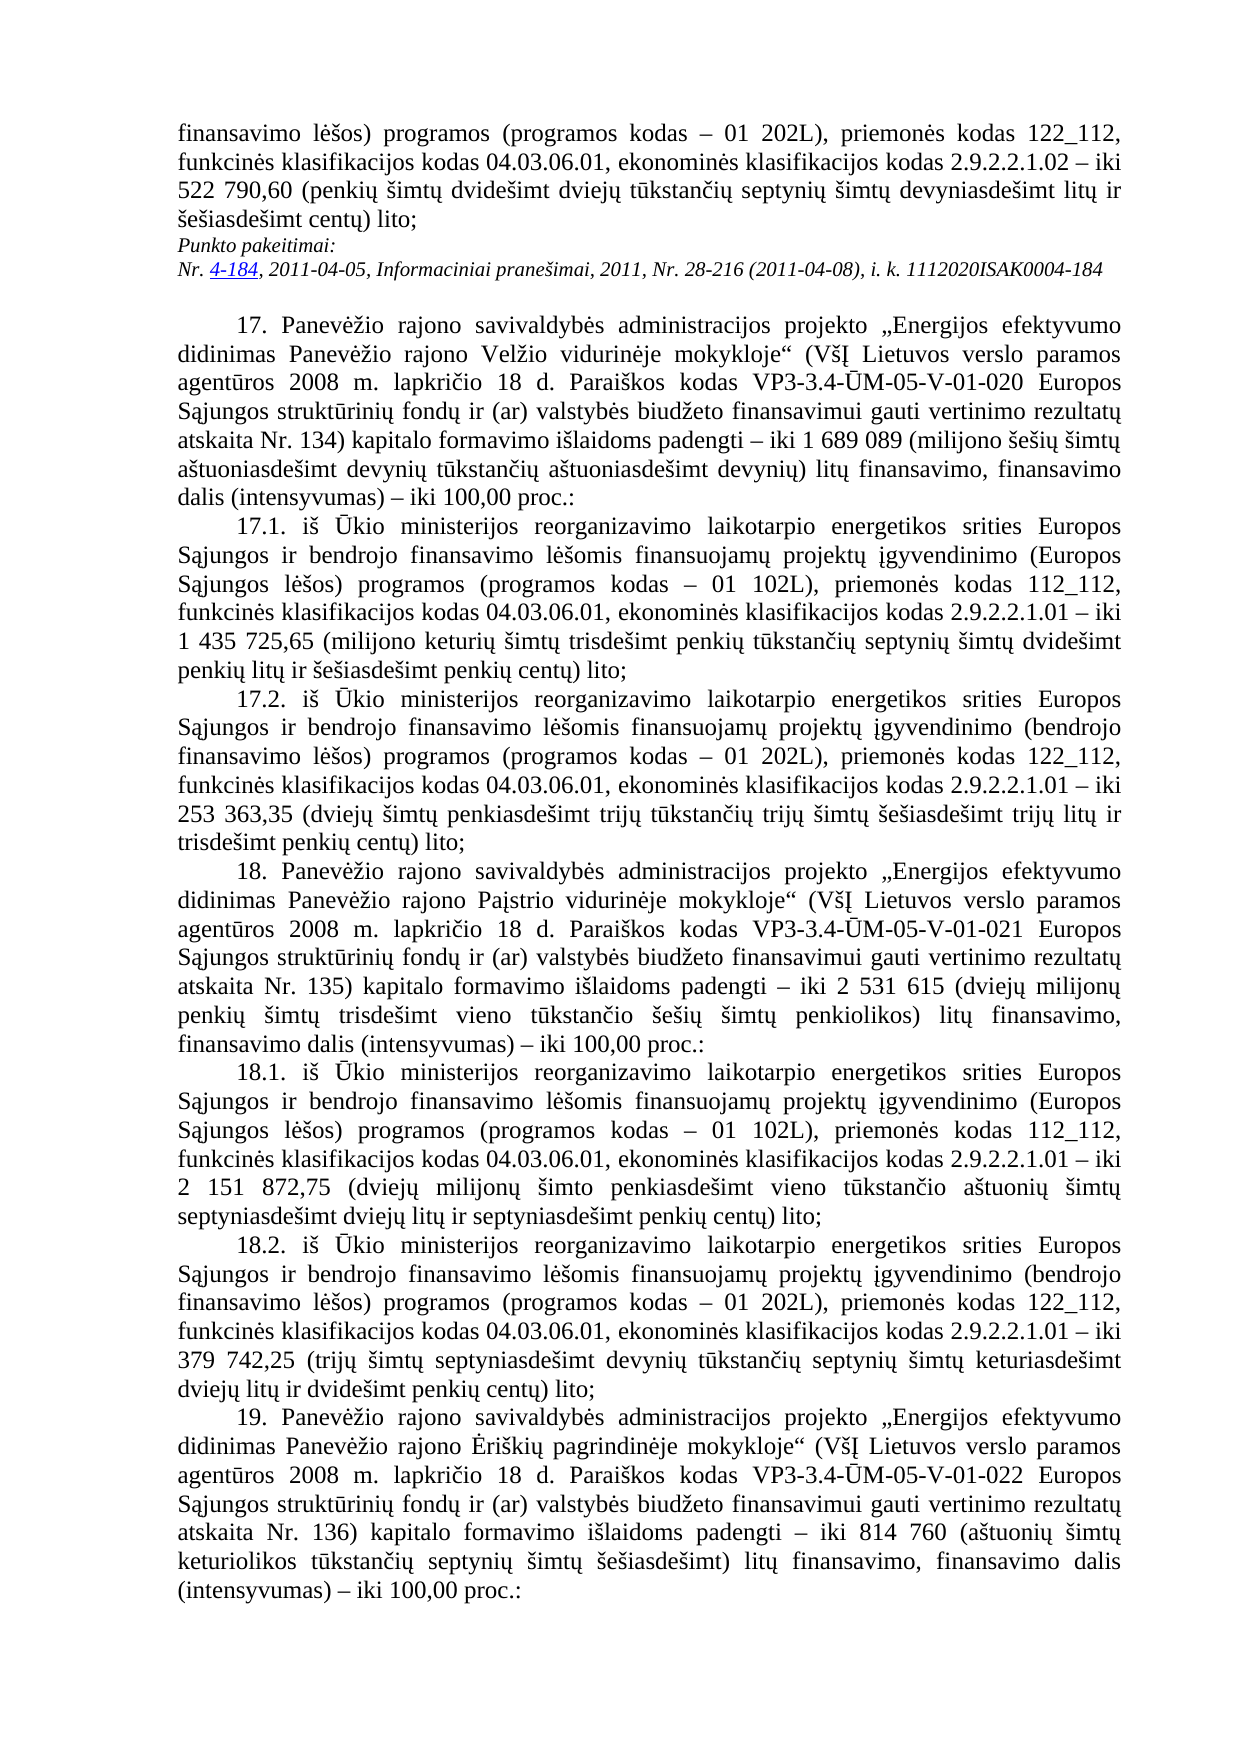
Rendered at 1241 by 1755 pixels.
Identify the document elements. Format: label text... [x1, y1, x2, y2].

text Punkto pakeitimai: [177, 233, 1122, 257]
text finansavimo lėšos) programos (programos kodas – 01 202L), priemonės kodas 122_112, funkcinės klasifikacijos kodas 04.03.06.01, ekonominės klasifikacijos kodas 2.9.2.2.1.02 – iki 522 790,60 (penkių šimtų dvidešimt dviejų tūkstančių septynių šimtų devyniasdešimt litų ir šešiasdešimt centų) lito; [177, 118, 1122, 233]
text 18. Panevėžio rajono savivaldybės administracijos projekto „Energijos efektyvumo didinimas Panevėžio rajono Paįstrio vidurinėje mokykloje“ (VšĮ Lietuvos verslo paramos agentūros 2008 m. lapkričio 18 d. Paraiškos kodas VP3-3.4-ŪM-05-V-01-021 Europos Sąjungos struktūrinių fondų ir (ar) valstybės biudžeto finansavimui gauti vertinimo rezultatų atskaita Nr. 135) kapitalo formavimo išlaidoms padengti – iki 2 531 615 (dviejų milijonų penkių šimtų trisdešimt vieno tūkstančio šešių šimtų penkiolikos) litų finansavimo, finansavimo dalis (intensyvumas) – iki 100,00 proc.: [177, 856, 1122, 1057]
text 17.2. iš Ūkio ministerijos reorganizavimo laikotarpio energetikos srities Europos Sąjungos ir bendrojo finansavimo lėšomis finansuojamų projektų įgyvendinimo (bendrojo finansavimo lėšos) programos (programos kodas – 01 202L), priemonės kodas 122_112, funkcinės klasifikacijos kodas 04.03.06.01, ekonominės klasifikacijos kodas 2.9.2.2.1.01 – iki 253 363,35 (dviejų šimtų penkiasdešimt trijų tūkstančių trijų šimtų šešiasdešimt trijų litų ir trisdešimt penkių centų) lito; [177, 684, 1122, 856]
text 17.1. iš Ūkio ministerijos reorganizavimo laikotarpio energetikos srities Europos Sąjungos ir bendrojo finansavimo lėšomis finansuojamų projektų įgyvendinimo (Europos Sąjungos lėšos) programos (programos kodas – 01 102L), priemonės kodas 112_112, funkcinės klasifikacijos kodas 04.03.06.01, ekonominės klasifikacijos kodas 2.9.2.2.1.01 – iki 1 435 725,65 (milijono keturių šimtų trisdešimt penkių tūkstančių septynių šimtų dvidešimt penkių litų ir šešiasdešimt penkių centų) lito; [177, 511, 1122, 684]
text 17. Panevėžio rajono savivaldybės administracijos projekto „Energijos efektyvumo didinimas Panevėžio rajono Velžio vidurinėje mokykloje“ (VšĮ Lietuvos verslo paramos agentūros 2008 m. lapkričio 18 d. Paraiškos kodas VP3-3.4-ŪM-05-V-01-020 Europos Sąjungos struktūrinių fondų ir (ar) valstybės biudžeto finansavimui gauti vertinimo rezultatų atskaita Nr. 134) kapitalo formavimo išlaidoms padengti – iki 1 689 089 (milijono šešių šimtų aštuoniasdešimt devynių tūkstančių aštuoniasdešimt devynių) litų finansavimo, finansavimo dalis (intensyvumas) – iki 100,00 proc.: [177, 310, 1122, 511]
text Nr. 4-184, 2011-04-05, Informaciniai pranešimai, 2011, Nr. 28-216 (2011-04-08), i. k. 1112020ISAK0004-184 [177, 257, 1122, 281]
text 18.2. iš Ūkio ministerijos reorganizavimo laikotarpio energetikos srities Europos Sąjungos ir bendrojo finansavimo lėšomis finansuojamų projektų įgyvendinimo (bendrojo finansavimo lėšos) programos (programos kodas – 01 202L), priemonės kodas 122_112, funkcinės klasifikacijos kodas 04.03.06.01, ekonominės klasifikacijos kodas 2.9.2.2.1.01 – iki 379 742,25 (trijų šimtų septyniasdešimt devynių tūkstančių septynių šimtų keturiasdešimt dviejų litų ir dvidešimt penkių centų) lito; [177, 1230, 1122, 1402]
text 19. Panevėžio rajono savivaldybės administracijos projekto „Energijos efektyvumo didinimas Panevėžio rajono Ėriškių pagrindinėje mokykloje“ (VšĮ Lietuvos verslo paramos agentūros 2008 m. lapkričio 18 d. Paraiškos kodas VP3-3.4-ŪM-05-V-01-022 Europos Sąjungos struktūrinių fondų ir (ar) valstybės biudžeto finansavimui gauti vertinimo rezultatų atskaita Nr. 136) kapitalo formavimo išlaidoms padengti – iki 814 760 (aštuonių šimtų keturiolikos tūkstančių septynių šimtų šešiasdešimt) litų finansavimo, finansavimo dalis (intensyvumas) – iki 100,00 proc.: [177, 1402, 1122, 1604]
text 18.1. iš Ūkio ministerijos reorganizavimo laikotarpio energetikos srities Europos Sąjungos ir bendrojo finansavimo lėšomis finansuojamų projektų įgyvendinimo (Europos Sąjungos lėšos) programos (programos kodas – 01 102L), priemonės kodas 112_112, funkcinės klasifikacijos kodas 04.03.06.01, ekonominės klasifikacijos kodas 2.9.2.2.1.01 – iki 2 151 872,75 (dviejų milijonų šimto penkiasdešimt vieno tūkstančio aštuonių šimtų septyniasdešimt dviejų litų ir septyniasdešimt penkių centų) lito; [177, 1057, 1122, 1230]
